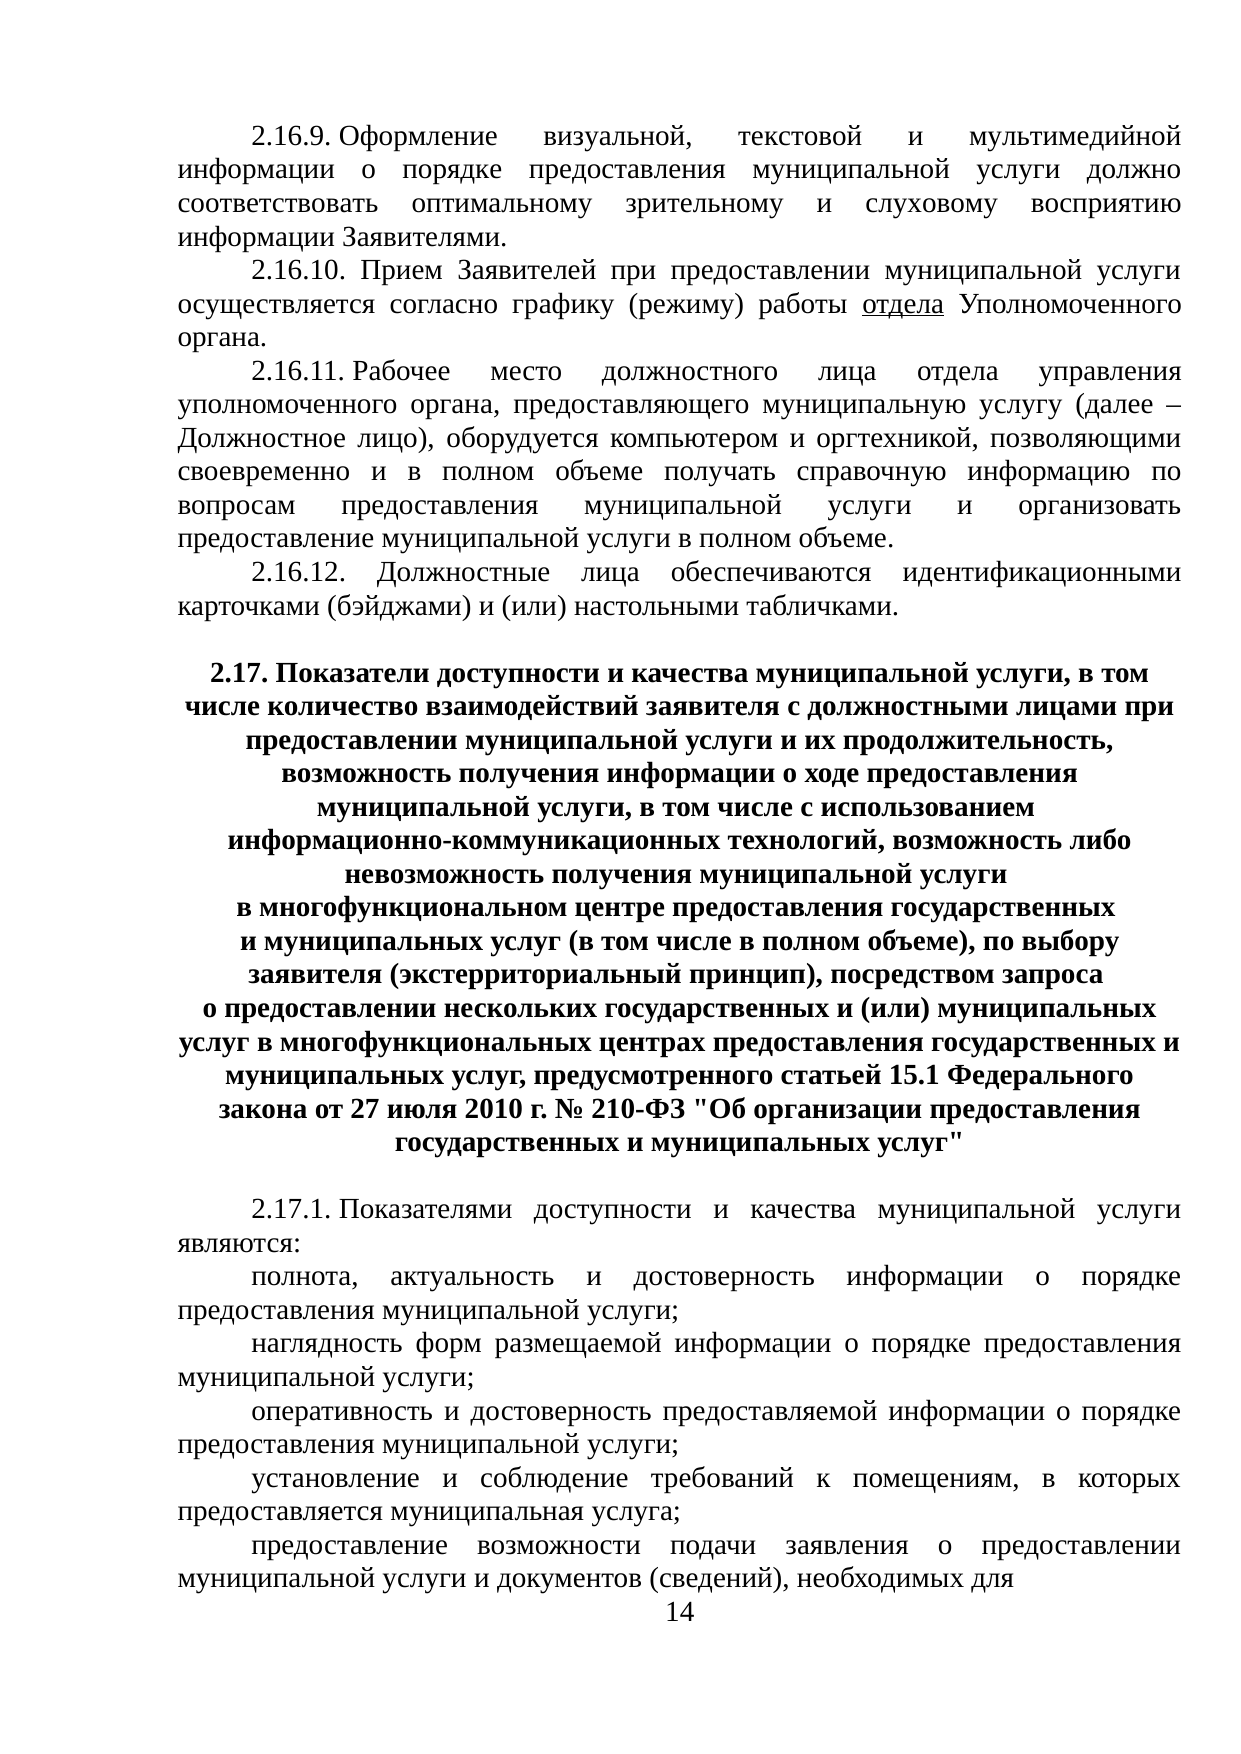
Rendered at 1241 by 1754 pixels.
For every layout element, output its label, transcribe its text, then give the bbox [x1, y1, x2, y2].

text 2.16.10. Прием Заявителей при предоставлении муниципальной услуги осуществляется согласно графику (режиму) работы отдела Уполномоченного органа. [177, 252, 1182, 353]
text оперативность и достоверность предоставляемой информации о порядке предоставления муниципальной услуги; [177, 1393, 1182, 1460]
text полнота, актуальность и достоверность информации о порядке предоставления муниципальной услуги; [177, 1258, 1182, 1326]
text 2.16.9. Оформление визуальной, текстовой и мультимедийной информации о порядке предоставления муниципальной услуги должно соответствовать оптимальному зрительному и слуховому восприятию информации Заявителями. [177, 118, 1182, 252]
text предоставление возможности подачи заявления о предоставлении муниципальной услуги и документов (сведений), необходимых для [177, 1527, 1182, 1594]
text 2.16.12. Должностные лица обеспечиваются идентификационными карточками (бэйджами) и (или) настольными табличками. [177, 554, 1182, 621]
text 2.17.1. Показателями доступности и качества муниципальной услуги являются: [177, 1191, 1182, 1258]
text 14 [177, 1594, 1182, 1627]
text наглядность форм размещаемой информации о порядке предоставления муниципальной услуги; [177, 1326, 1182, 1393]
text 2.16.11. Рабочее место должностного лица отдела управления уполномоченного органа, предоставляющего муниципальную услугу (далее – Должностное лицо), оборудуется компьютером и оргтехникой, позволяющими своевременно и в полном объеме получать справочную информацию по вопросам предоставления муниципальной услуги и организовать предоставление муниципальной услуги в полном объеме. [177, 353, 1182, 554]
text 2.17. Показатели доступности и качества муниципальной услуги, в том числе количество взаимодействий заявителя с должностными лицами при предоставлении муниципальной услуги и их продолжительность, возможность получения информации о ходе предоставления муниципальной услуги, в том числе с использованием информационно-коммуникационных технологий, возможность либо невозможность получения муниципальной услуги в многофункциональном центре предоставления государственных и муниципальных услуг (в том числе в полном объеме), по выбору заявителя (экстерриториальный принцип), посредством запроса о предоставлении нескольких государственных и (или) муниципальных услуг в многофункциональных центрах предоставления государственных и муниципальных услуг, предусмотренного статьей 15.1 Федерального закона от 27 июля 2010 г. № 210-ФЗ "Об организации предоставления государственных и муниципальных услуг" [177, 655, 1182, 1158]
text установление и соблюдение требований к помещениям, в которых предоставляется муниципальная услуга; [177, 1460, 1182, 1527]
